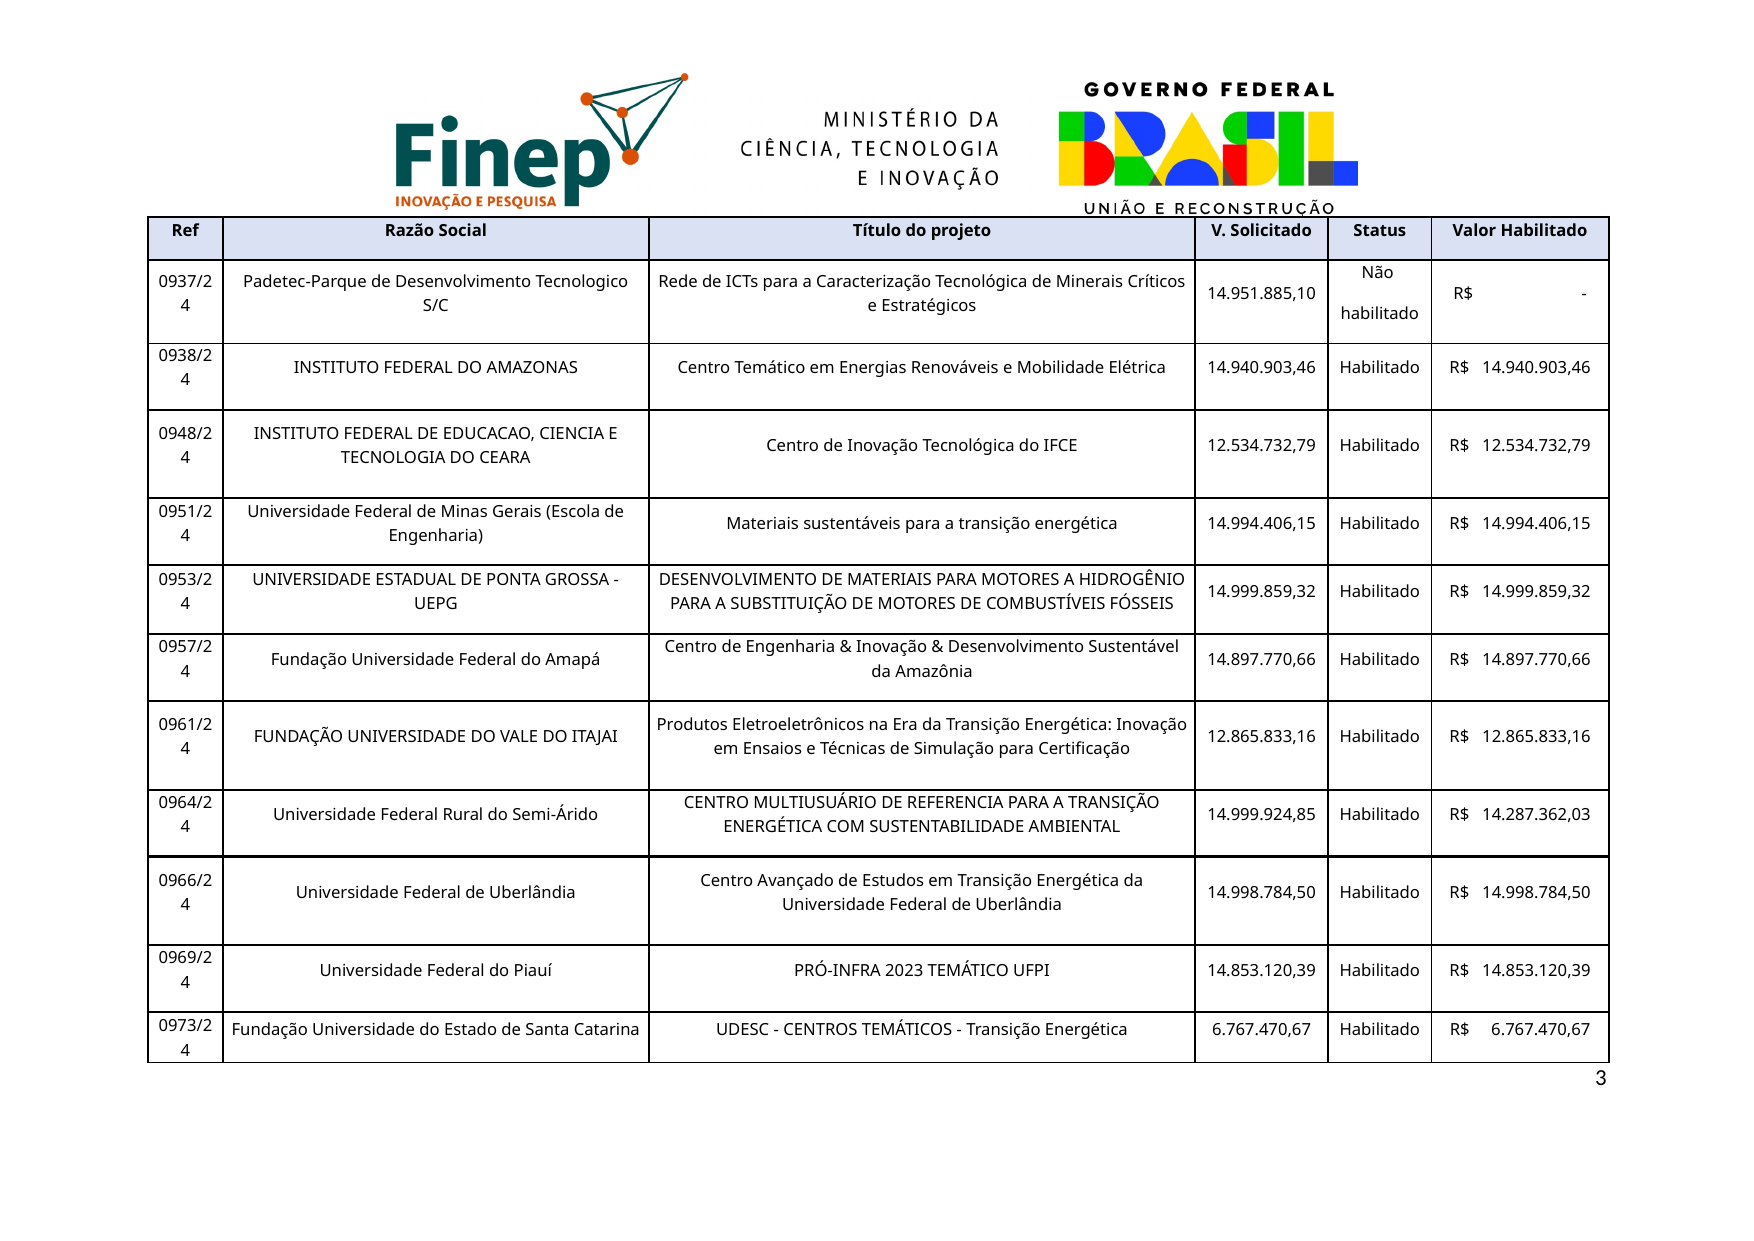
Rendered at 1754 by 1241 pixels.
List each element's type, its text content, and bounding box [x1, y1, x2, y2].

table_cell Universidade Federal de Minas Gerais (Escola de Engenharia) [224, 499, 648, 564]
table_cell DESENVOLVIMENTO DE MATERIAIS PARA MOTORES A HIDROGÊNIO PARA A SUBSTITUIÇÃO DE MOTORES DE COMBUSTÍVEIS FÓSSEIS [650, 566, 1194, 633]
table_cell Universidade Federal Rural do Semi-Árido [224, 791, 648, 855]
table_cell 0973/24 [149, 1013, 222, 1062]
table_cell 14.999.924,85 [1196, 791, 1327, 855]
table_cell R$ - [1432, 261, 1608, 343]
table_cell R$ 14.897.770,66 [1432, 635, 1608, 700]
table_cell 14.999.859,32 [1196, 566, 1327, 633]
table_cell 0964/24 [149, 791, 222, 855]
table_cell 14.994.406,15 [1196, 499, 1327, 564]
table_cell R$ 14.287.362,03 [1432, 791, 1608, 855]
table_cell INSTITUTO FEDERAL DO AMAZONAS [224, 344, 648, 408]
table_header V. Solicitado [1196, 218, 1327, 259]
table_cell Universidade Federal de Uberlândia [224, 858, 648, 944]
table_cell R$ 14.994.406,15 [1432, 499, 1608, 564]
table_cell Habilitado [1329, 858, 1431, 944]
table_cell Centro de Engenharia & Inovação & Desenvolvimento Sustentável da Amazônia [650, 635, 1194, 700]
table_cell CENTRO MULTIUSUÁRIO DE REFERENCIA PARA A TRANSIÇÃO ENERGÉTICA COM SUSTENTABILIDADE AMBIENTAL [650, 791, 1194, 855]
table_cell 0957/24 [149, 635, 222, 700]
table_header Status [1329, 218, 1431, 259]
table_cell Rede de ICTs para a Caracterização Tecnológica de Minerais Críticos e Estratégicos [650, 261, 1194, 343]
table_cell 0961/24 [149, 702, 222, 788]
table_cell Fundação Universidade Federal do Amapá [224, 635, 648, 700]
table_cell Centro Temático em Energias Renováveis e Mobilidade Elétrica [650, 344, 1194, 408]
table_cell 14.940.903,46 [1196, 344, 1327, 408]
table_cell 12.865.833,16 [1196, 702, 1327, 788]
table_cell 6.767.470,67 [1196, 1013, 1327, 1062]
table_cell UNIVERSIDADE ESTADUAL DE PONTA GROSSA - UEPG [224, 566, 648, 633]
table_cell 14.951.885,10 [1196, 261, 1327, 343]
table_cell R$ 14.998.784,50 [1432, 858, 1608, 944]
table_cell R$ 14.853.120,39 [1432, 946, 1608, 1011]
table_header Valor Habilitado [1432, 218, 1608, 259]
table_cell R$ 12.865.833,16 [1432, 702, 1608, 788]
table_header Razão Social [224, 218, 648, 259]
table_cell 0948/24 [149, 411, 222, 497]
table_cell Habilitado [1329, 1013, 1431, 1062]
table_cell Habilitado [1329, 946, 1431, 1011]
table_cell R$ 14.999.859,32 [1432, 566, 1608, 633]
table_cell Produtos Eletroeletrônicos na Era da Transição Energética: Inovação em Ensaios e Técnicas de Simulação para Certificação [650, 702, 1194, 788]
table_cell Universidade Federal do Piauí [224, 946, 648, 1011]
table_cell 14.998.784,50 [1196, 858, 1327, 944]
table_cell INSTITUTO FEDERAL DE EDUCACAO, CIENCIA E TECNOLOGIA DO CEARA [224, 411, 648, 497]
table_cell 0951/24 [149, 499, 222, 564]
table_cell Habilitado [1329, 566, 1431, 633]
table_cell 0966/24 [149, 858, 222, 944]
table_header Ref [149, 218, 222, 259]
table_cell FUNDAÇÃO UNIVERSIDADE DO VALE DO ITAJAI [224, 702, 648, 788]
table_cell Habilitado [1329, 344, 1431, 408]
table_cell 0953/24 [149, 566, 222, 633]
table_cell 0969/24 [149, 946, 222, 1011]
table_cell Centro Avançado de Estudos em Transição Energética da Universidade Federal de Uberlândia [650, 858, 1194, 944]
table_cell 12.534.732,79 [1196, 411, 1327, 497]
table_cell Não habilitado [1329, 261, 1431, 343]
table_cell Padetec-Parque de Desenvolvimento Tecnologico S/C [224, 261, 648, 343]
table_cell Habilitado [1329, 635, 1431, 700]
table_cell R$ 14.940.903,46 [1432, 344, 1608, 408]
table_cell Habilitado [1329, 791, 1431, 855]
table_cell UDESC - CENTROS TEMÁTICOS - Transição Energética [650, 1013, 1194, 1062]
table_cell Centro de Inovação Tecnológica do IFCE [650, 411, 1194, 497]
table_cell Habilitado [1329, 499, 1431, 564]
table_cell Materiais sustentáveis para a transição energética [650, 499, 1194, 564]
table_cell Habilitado [1329, 411, 1431, 497]
table_cell 14.897.770,66 [1196, 635, 1327, 700]
table_cell 14.853.120,39 [1196, 946, 1327, 1011]
table_cell PRÓ-INFRA 2023 TEMÁTICO UFPI [650, 946, 1194, 1011]
table_cell R$ 12.534.732,79 [1432, 411, 1608, 497]
table_cell 0938/24 [149, 344, 222, 408]
table_header Título do projeto [650, 218, 1194, 259]
table_cell Fundação Universidade do Estado de Santa Catarina [224, 1013, 648, 1062]
table_cell R$ 6.767.470,67 [1432, 1013, 1608, 1062]
table_cell Habilitado [1329, 702, 1431, 788]
table_cell 0937/24 [149, 261, 222, 343]
